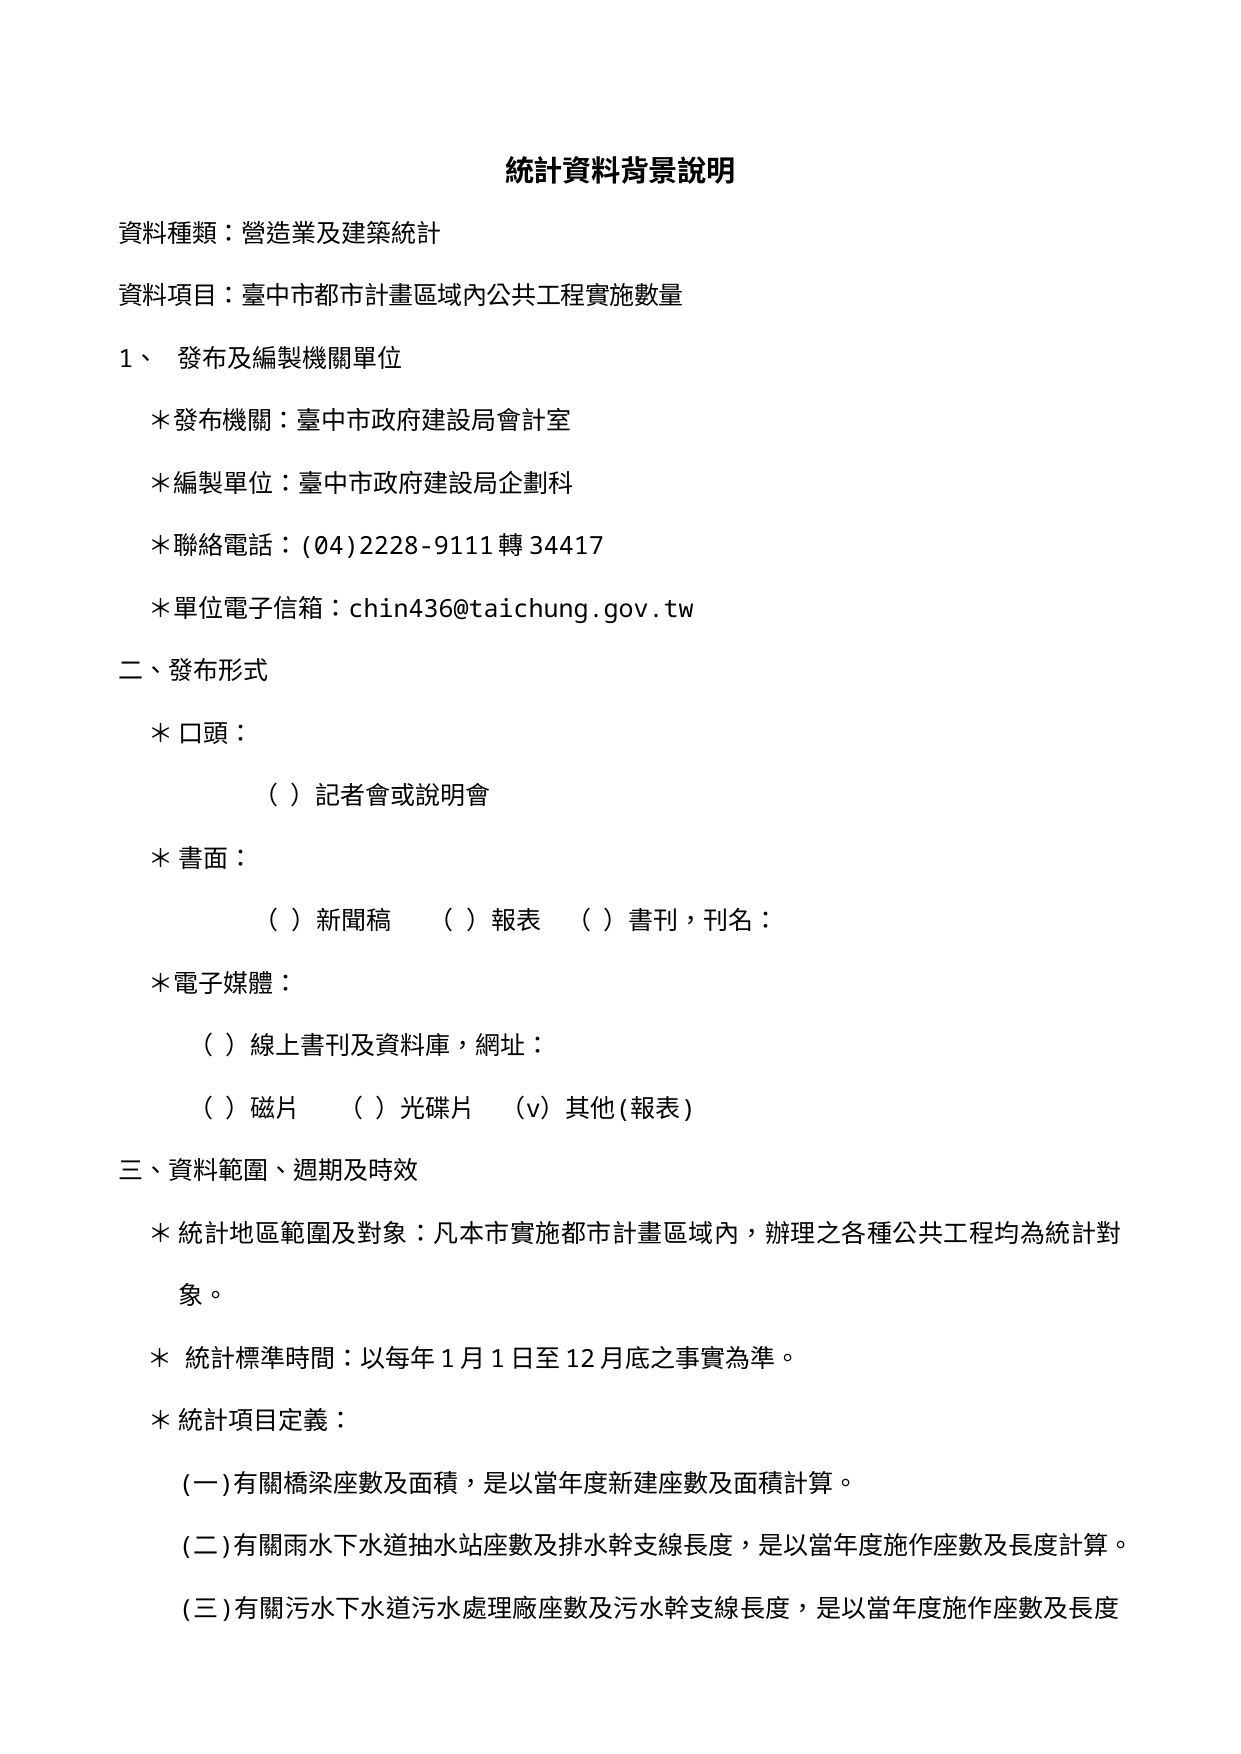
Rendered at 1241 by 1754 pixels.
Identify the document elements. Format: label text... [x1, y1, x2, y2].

list 統計地區範圍及對象：凡本市實施都市計畫區域內，辦理之各種公共工程均為統計對象。 [149, 1189, 1122, 1314]
list 書面： [149, 814, 1122, 877]
text （ ）新聞稿 （ ）報表 （ ）書刊，刊名： [149, 877, 1122, 939]
text 二、發布形式 [118, 627, 1122, 689]
text ＊電子媒體： [149, 939, 1122, 1002]
text (一)有關橋梁座數及面積，是以當年度新建座數及面積計算。 [178, 1439, 1122, 1502]
text ＊發布機關：臺中市政府建設局會計室 [149, 377, 1122, 439]
text （ ）線上書刊及資料庫，網址： [188, 1002, 1156, 1064]
text 三、資料範圍、週期及時效 [118, 1127, 1122, 1189]
list 口頭： [149, 689, 1122, 752]
text （ ）磁片 （ ）光碟片 （v）其他(報表) [188, 1064, 1156, 1127]
text (二)有關雨水下水道抽水站座數及排水幹支線長度，是以當年度施作座數及長度計算。 [178, 1502, 1122, 1564]
text （ ）記者會或說明會 [118, 752, 1122, 814]
list 統計項目定義： [149, 1377, 1122, 1439]
text ＊ 統計標準時間：以每年1月1日至12月底之事實為準。 [118, 1314, 1122, 1377]
text (三)有關污水下水道污水處理廠座數及污水幹支線長度，是以當年度施作座數及長度 [178, 1564, 1122, 1627]
text 資料項目：臺中市都市計畫區域內公共工程實施數量 [118, 252, 1122, 314]
list 發布及編製機關單位 [118, 314, 1122, 377]
text 統計資料背景說明 [118, 127, 1122, 189]
text ＊聯絡電話：(04)2228-9111轉34417 [149, 502, 1122, 564]
text 資料種類：營造業及建築統計 [118, 189, 1122, 252]
text ＊編製單位：臺中市政府建設局企劃科 [149, 439, 1122, 502]
text ＊單位電子信箱：chin436@taichung.gov.tw [149, 564, 1122, 627]
